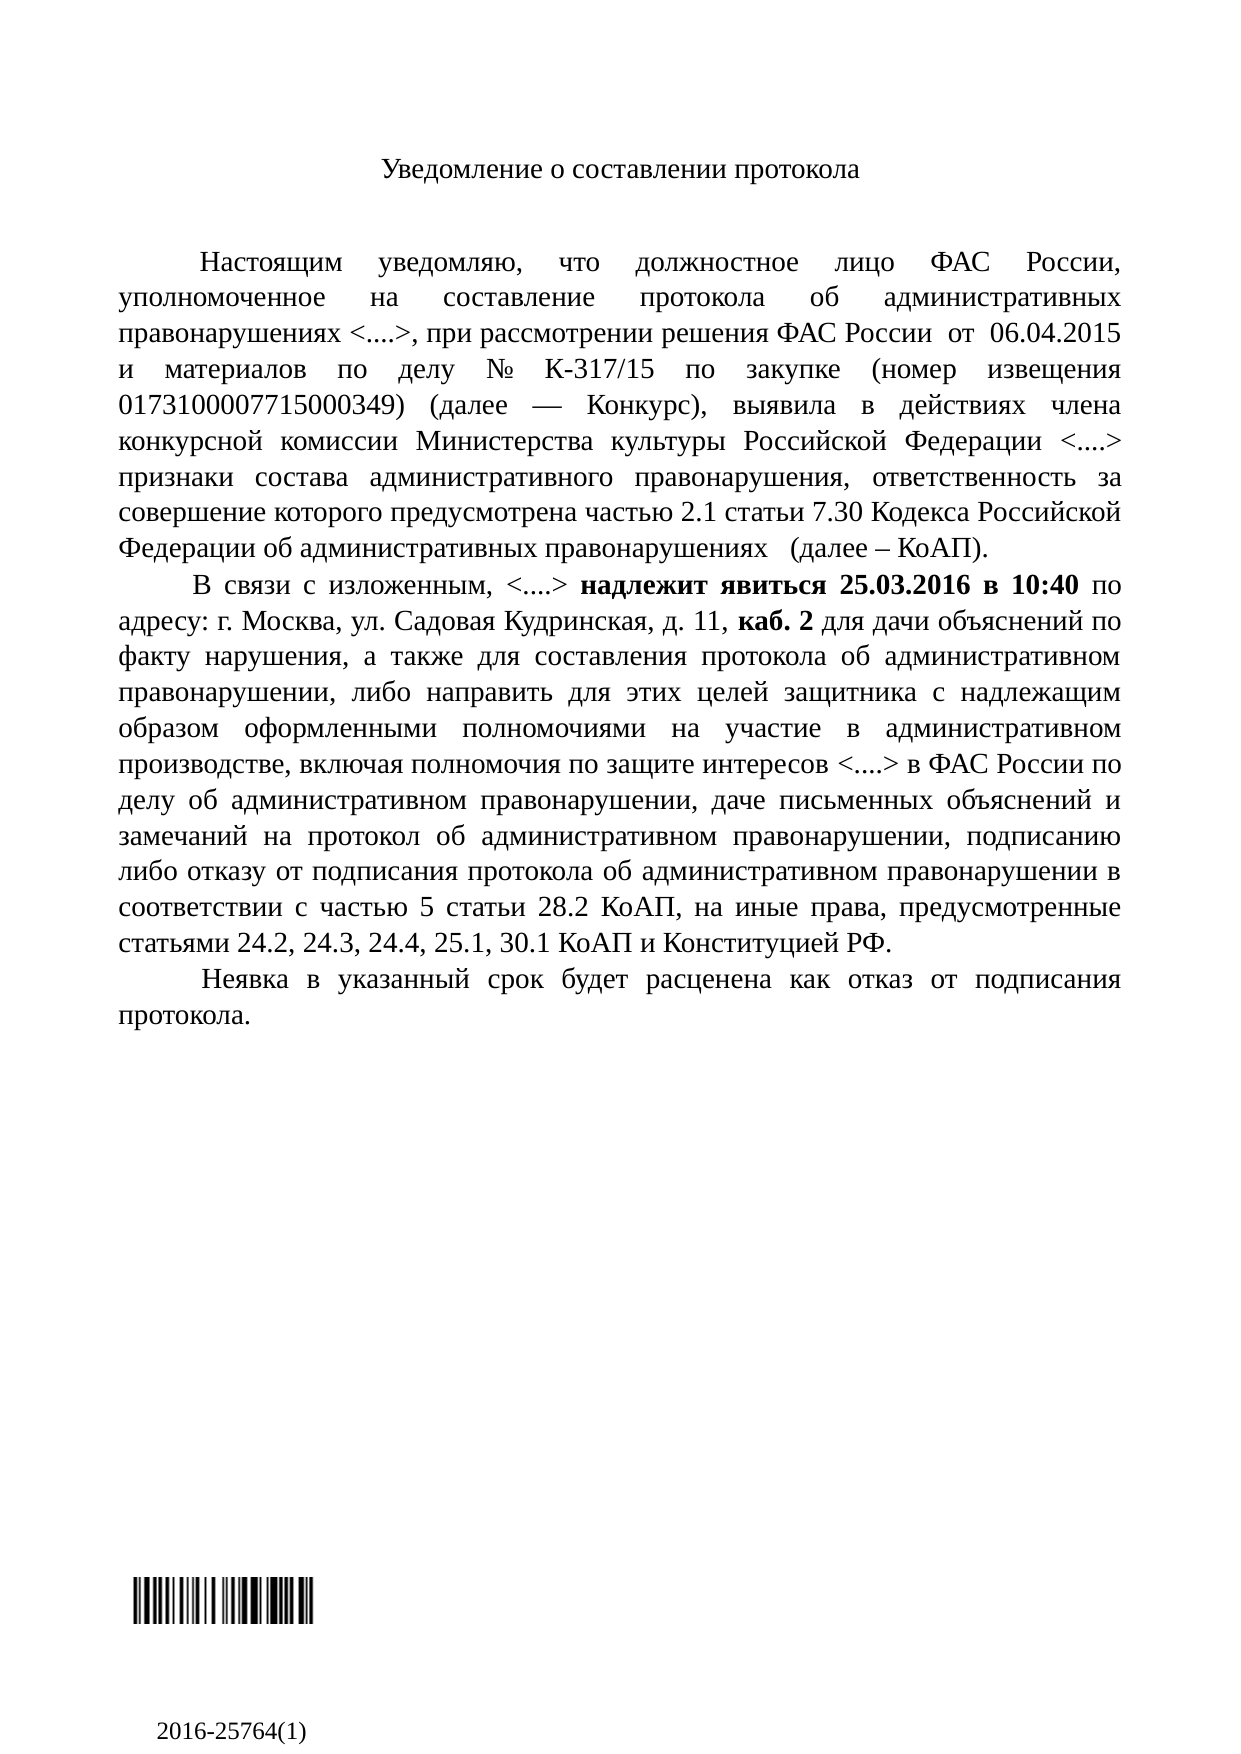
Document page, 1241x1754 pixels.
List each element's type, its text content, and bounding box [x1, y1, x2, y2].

picture [118, 1577, 331, 1624]
text Уведомление о составлении протокола [118, 152, 1122, 185]
text В связи с изложенным, <....> надлежит явиться 25.03.2016 в 10:40 по адресу: г. Москва, ул. Садовая Кудринская, д. 11, каб. 2 для дачи объяснений по факту нарушения, а также для составления протокола об административном правонарушении, либо направить для этих целей защитника с надлежащим образом оформленными полномочиями на участие в административном производстве, включая полномочия по защите интересов <....> в ФАС России по делу об административном правонарушении, даче письменных объяснений и замечаний на протокол об административном правонарушении, подписанию либо отказу от подписания протокола об административном правонарушении в соответствии с частью 5 статьи 28.2 КоАП, на иные права, предусмотренные статьями 24.2, 24.3, 24.4, 25.1, 30.1 КоАП и Конституцией РФ. [118, 567, 1122, 959]
text Неявка в указанный срок будет расценена как отказ от подписания протокола. [118, 961, 1122, 1030]
text Настоящим уведомляю, что должностное лицо ФАС России, уполномоченное на составление протокола об административных правонарушениях <....>, при рассмотрении решения ФАС России от 06.04.2015 и материалов по делу № К-317/15 по закупке (номер извещения 0173100007715000349) (далее — Конкурс), выявила в действиях члена конкурсной комиссии Министерства культуры Российской Федерации <....> признаки состава административного правонарушения, ответственность за совершение которого предусмотрена частью 2.1 статьи 7.30 Кодекса Российской Федерации об административных правонарушениях (далее – КоАП). [118, 244, 1122, 564]
